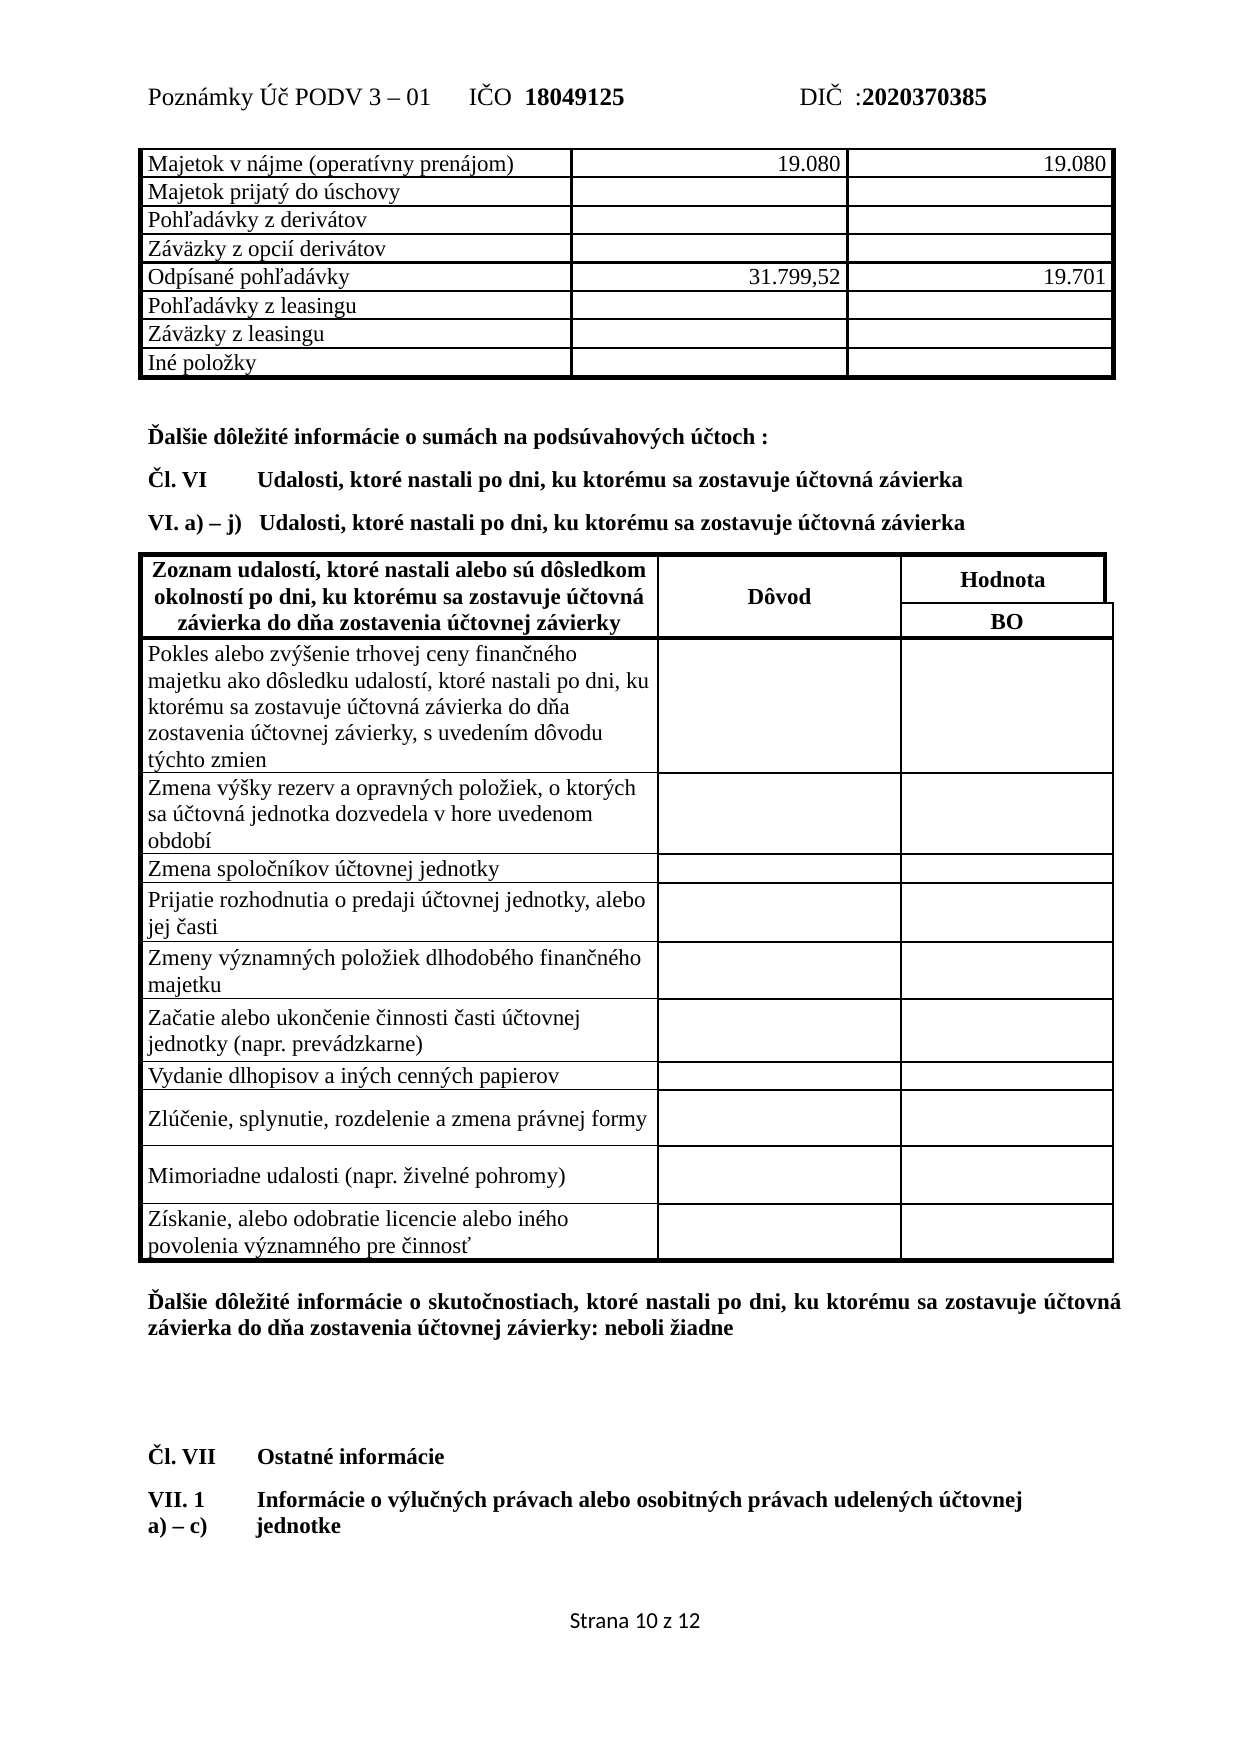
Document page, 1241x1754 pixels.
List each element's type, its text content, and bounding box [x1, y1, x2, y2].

table_cell 31.799,52 [573, 264, 846, 290]
table_cell Zmena výšky rezerv a opravných položiek, o ktorých sa účtovná jednotka dozvedela v hore uvedenom období [143, 773, 657, 853]
table_cell [902, 884, 1112, 941]
table_cell Záväzky z opcií derivátov [143, 235, 570, 261]
table_cell 19.080 [849, 150, 1111, 176]
table_cell [573, 349, 846, 375]
table_cell Majetok prijatý do úschovy [143, 178, 570, 204]
table_cell [659, 1091, 900, 1145]
table_cell [849, 349, 1111, 375]
text Čl. VII Ostatné informácie [148, 1443, 1122, 1469]
table_cell Začatie alebo ukončenie činnosti časti účtovnej jednotky (napr. prevádzkarne) [143, 999, 657, 1061]
table_cell [573, 207, 846, 233]
table_cell [659, 1000, 900, 1061]
table_cell [659, 774, 900, 853]
table_cell Majetok v nájme (operatívny prenájom) [143, 150, 570, 176]
table_cell [659, 943, 900, 998]
table_cell [902, 640, 1112, 772]
table_cell [659, 1205, 900, 1258]
table_cell 19.701 [849, 264, 1111, 290]
table_cell Záväzky z leasingu [143, 320, 570, 347]
table_header [1107, 552, 1113, 602]
table_cell Pohľadávky z derivátov [143, 207, 570, 233]
table_cell [659, 1063, 900, 1089]
table_cell Zmeny významných položiek dlhodobého finančného majetku [143, 942, 657, 998]
table_cell [849, 207, 1111, 233]
table_cell [573, 235, 846, 261]
table_header Dôvod [659, 557, 900, 636]
text a) – c) jednotke [148, 1512, 1122, 1539]
table_cell [902, 943, 1112, 998]
text Ďalšie dôležité informácie o sumách na podsúvahových účtoch : [148, 423, 1122, 449]
text Ďalšie dôležité informácie o skutočnostiach, ktoré nastali po dni, ku ktorému sa zostavuje účtovná závierka do dňa zostavenia účtovnej závierky: neboli žiadne [148, 1288, 1122, 1340]
text VII. 1 Informácie o výlučných právach alebo osobitných právach udelených účtovnej [148, 1486, 1122, 1512]
table_cell [659, 855, 900, 882]
table_cell Pohľadávky z leasingu [143, 292, 570, 318]
table_cell Iné položky [143, 349, 570, 375]
table_cell [849, 320, 1111, 347]
table_header Zoznam udalostí, ktoré nastali alebo sú dôsledkom okolností po dni, ku ktorému sa zostavuje účtovná závierka do dňa zostavenia účtovnej závierky [143, 557, 657, 636]
table_cell [573, 292, 846, 318]
table_cell [902, 855, 1112, 882]
table_cell [902, 1091, 1112, 1145]
text Čl. VI Udalosti, ktoré nastali po dni, ku ktorému sa zostavuje účtovná závierka [148, 466, 1122, 492]
table_cell Získanie, alebo odobratie licencie alebo iného povolenia významného pre činnosť [143, 1204, 657, 1258]
table_cell [659, 1147, 900, 1203]
table_cell [849, 235, 1111, 261]
table_cell [902, 774, 1112, 853]
table_cell Zlúčenie, splynutie, rozdelenie a zmena právnej formy [143, 1090, 657, 1145]
table_cell [573, 320, 846, 347]
table_cell [573, 178, 846, 204]
table_cell [659, 884, 900, 941]
table_cell [902, 1000, 1112, 1061]
text VI. a) – j) Udalosti, ktoré nastali po dni, ku ktorému sa zostavuje účtovná závierka [148, 509, 1122, 535]
table_cell [902, 1205, 1112, 1258]
table_cell Vydanie dlhopisov a iných cenných papierov [143, 1062, 657, 1089]
table_cell Zmena spoločníkov účtovnej jednotky [143, 854, 657, 882]
table_cell Pokles alebo zvýšenie trhovej ceny finančného majetku ako dôsledku udalostí, ktoré nastali po dni, ku ktorému sa zostavuje účtovná závierka do dňa zostavenia účtovnej závierky, s uvedením dôvodu týchto zmien [143, 640, 657, 772]
table_cell 19.080 [573, 150, 846, 176]
table_cell Mimoriadne udalosti (napr. živelné pohromy) [143, 1146, 657, 1203]
table_cell Prijatie rozhodnutia o predaji účtovnej jednotky, alebo jej časti [143, 883, 657, 941]
table_cell Odpísané pohľadávky [143, 264, 570, 290]
table_cell [849, 292, 1111, 318]
table_cell BO [902, 604, 1112, 636]
table_cell [849, 178, 1111, 204]
table_cell [902, 1147, 1112, 1203]
table_cell [659, 640, 900, 772]
table_header Hodnota [902, 557, 1103, 602]
table_cell [902, 1063, 1112, 1089]
